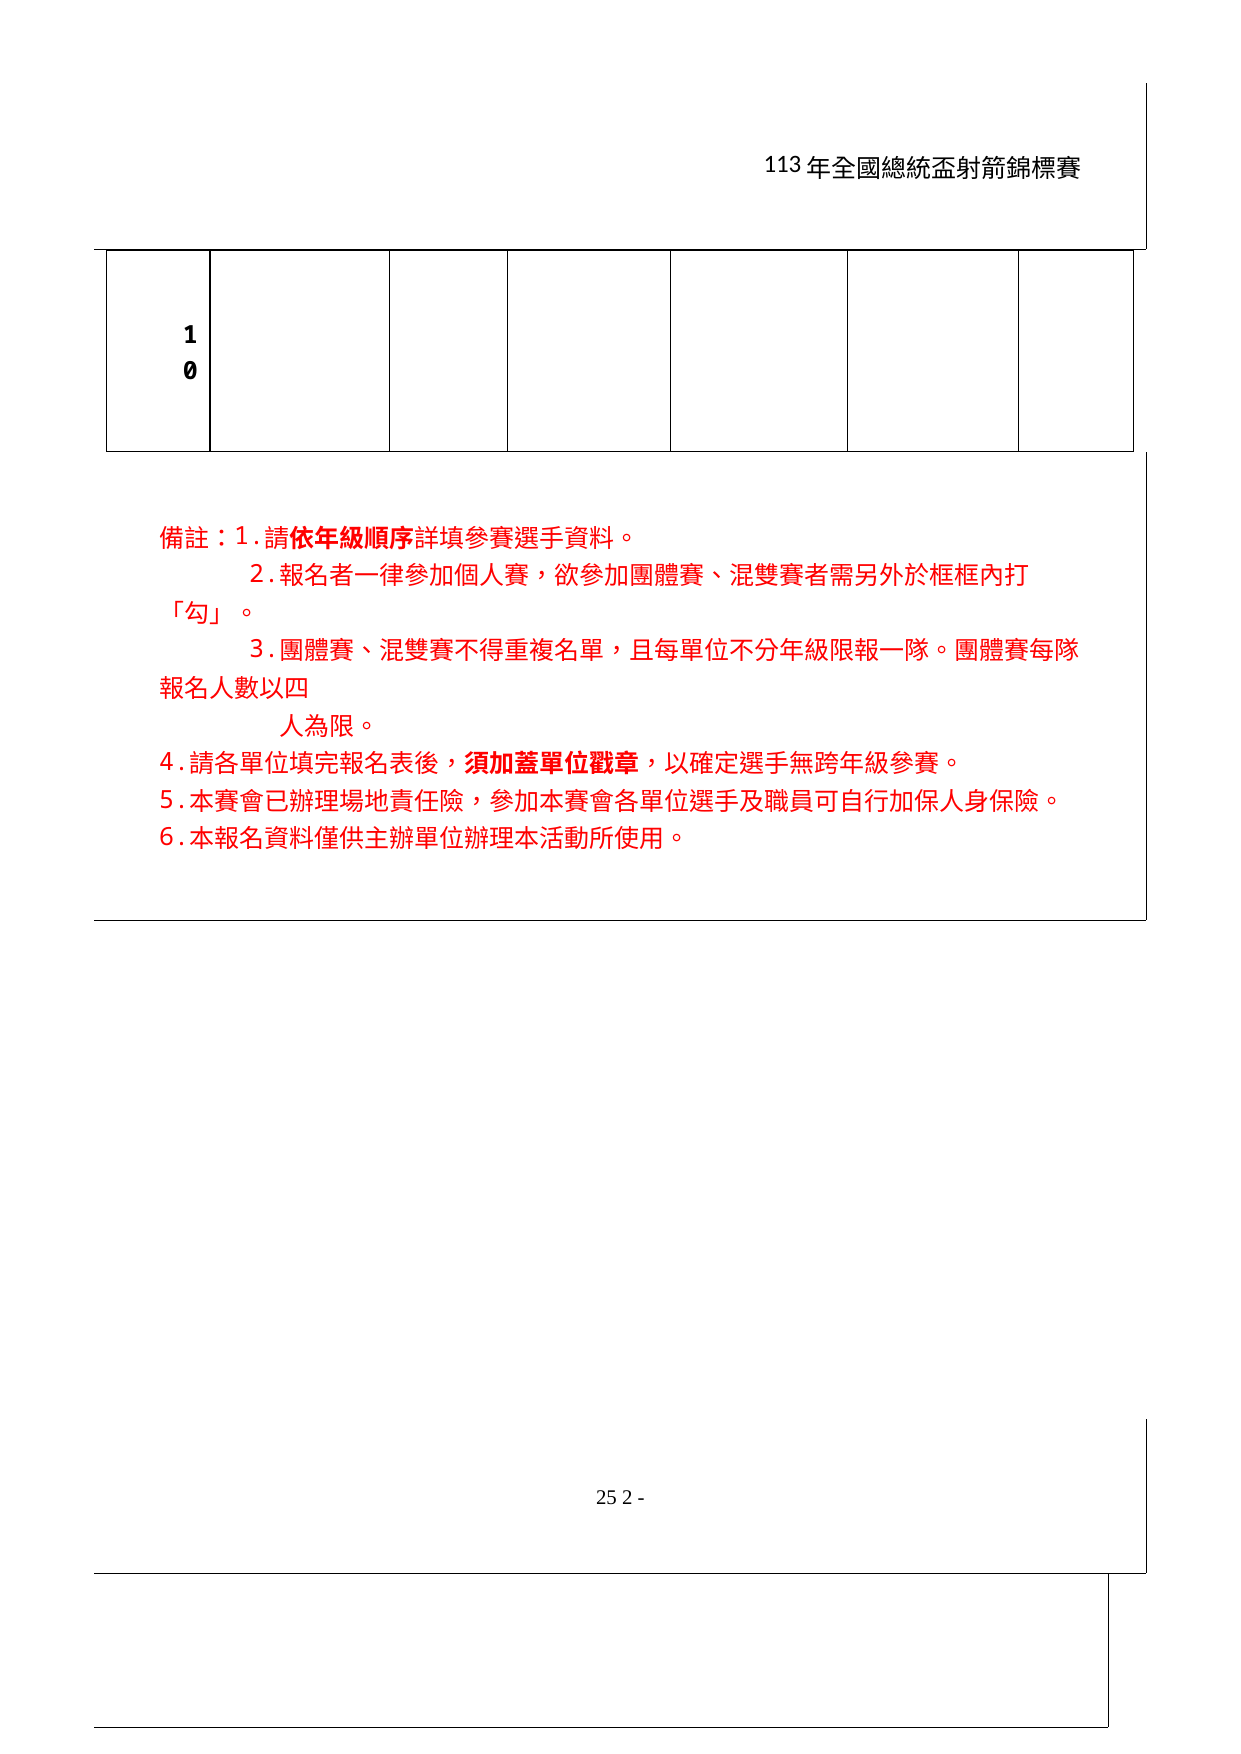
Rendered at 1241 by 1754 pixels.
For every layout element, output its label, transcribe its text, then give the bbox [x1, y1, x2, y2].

table_cell [671, 251, 847, 451]
subtitle 備註：1.請依年級順序詳填參賽選手資料。 [94, 452, 1146, 554]
table_cell [390, 251, 507, 451]
subtitle 2.報名者一律參加個人賽，欲參加團體賽、混雙賽者需另外於框框內打「勾」。 [94, 554, 1146, 629]
subtitle 3.團體賽、混雙賽不得重複名單，且每單位不分年級限報一隊。團體賽每隊報名人數以四 [94, 629, 1146, 705]
table_cell [211, 251, 389, 451]
subtitle 6.本報名資料僅供主辦單位辦理本活動所使用。 [94, 817, 1146, 920]
subtitle 人為限。 [94, 705, 1146, 742]
subtitle 4.請各單位填完報名表後，須加蓋單位戳章，以確定選手無跨年級參賽。 [94, 742, 1146, 780]
table_cell [508, 251, 670, 451]
table_cell [1019, 251, 1133, 451]
subtitle 5.本賽會已辦理場地責任險，參加本賽會各單位選手及職員可自行加保人身保險。 [94, 780, 1146, 817]
table_cell [848, 251, 1018, 451]
table_cell 10 [107, 251, 209, 451]
